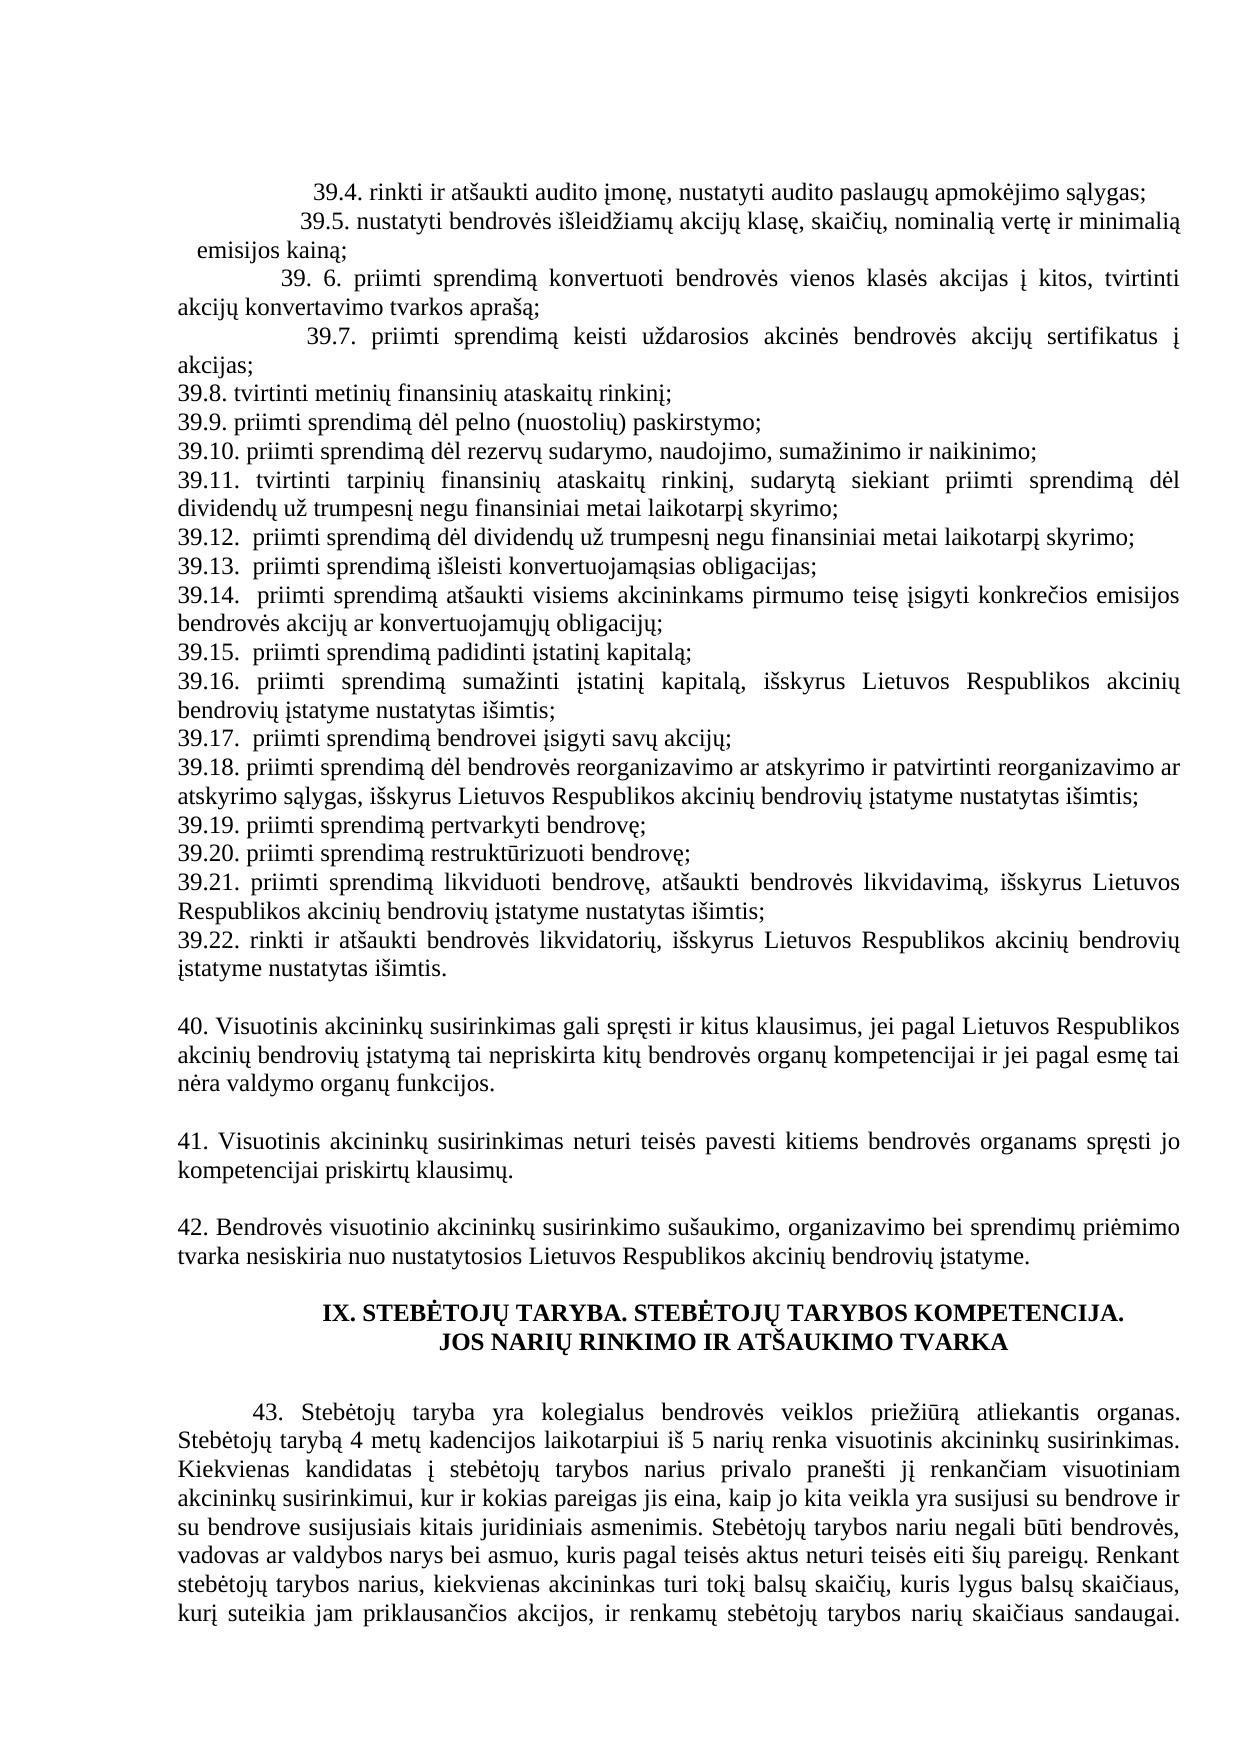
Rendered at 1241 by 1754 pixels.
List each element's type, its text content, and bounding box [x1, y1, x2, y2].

text 39.17. priimti sprendimą bendrovei įsigyti savų akcijų; [177, 723, 1181, 752]
text 39.19. priimti sprendimą pertvarkyti bendrovę; [177, 810, 1181, 838]
text 39.11. tvirtinti tarpinių finansinių ataskaitų rinkinį, sudarytą siekiant priimti sprendimą dėl dividendų už trumpesnį negu finansiniai metai laikotarpį skyrimo; [177, 465, 1181, 522]
text 39.10. priimti sprendimą dėl rezervų sudarymo, naudojimo, sumažinimo ir naikinimo; [177, 436, 1181, 465]
text 39.20. priimti sprendimą restruktūrizuoti bendrovę; [177, 838, 1181, 867]
text 39.21. priimti sprendimą likviduoti bendrovę, atšaukti bendrovės likvidavimą, išskyrus Lietuvos Respublikos akcinių bendrovių įstatyme nustatytas išimtis; [177, 867, 1181, 925]
text 39.7. priimti sprendimą keisti uždarosios akcinės bendrovės akcijų sertifikatus į akcijas; [177, 321, 1181, 378]
text 39.9. priimti sprendimą dėl pelno (nuostolių) paskirstymo; [177, 407, 1181, 436]
text 40. Visuotinis akcininkų susirinkimas gali spręsti ir kitus klausimus, jei pagal Lietuvos Respublikos akcinių bendrovių įstatymą tai nepriskirta kitų bendrovės organų kompetencijai ir jei pagal esmę tai nėra valdymo organų funkcijos. [177, 1011, 1181, 1097]
text 39.5. nustatyti bendrovės išleidžiamų akcijų klasę, skaičių, nominalią vertę ir minimalią emisijos kainą; [197, 206, 1181, 263]
text JOS NARIŲ RINKIMO IR ATŠAUKIMO TVARKA [266, 1327, 1181, 1356]
text 43. Stebėtojų taryba yra kolegialus bendrovės veiklos priežiūrą atliekantis organas. Stebėtojų tarybą 4 metų kadencijos laikotarpiui iš 5 narių renka visuotinis akcininkų susirinkimas. Kiekvienas kandidatas į stebėtojų tarybos narius privalo pranešti jį renkančiam visuotiniam akcininkų susirinkimui, kur ir kokias pareigas jis eina, kaip jo kita veikla yra susijusi su bendrove ir su bendrove susijusiais kitais juridiniais asmenimis. Stebėtojų tarybos nariu negali būti bendrovės, vadovas ar valdybos narys bei asmuo, kuris pagal teisės aktus neturi teisės eiti šių pareigų. Renkant stebėtojų tarybos narius, kiekvienas akcininkas turi tokį balsų skaičių, kuris lygus balsų skaičiaus, kurį suteikia jam priklausančios akcijos, ir renkamų stebėtojų tarybos narių skaičiaus sandaugai. [177, 1397, 1181, 1627]
text 39.22. rinkti ir atšaukti bendrovės likvidatorių, išskyrus Lietuvos Respublikos akcinių bendrovių įstatyme nustatytas išimtis. [177, 925, 1181, 982]
text 39.14. priimti sprendimą atšaukti visiems akcininkams pirmumo teisę įsigyti konkrečios emisijos bendrovės akcijų ar konvertuojamųjų obligacijų; [177, 580, 1181, 637]
text 42. Bendrovės visuotinio akcininkų susirinkimo sušaukimo, organizavimo bei sprendimų priėmimo tvarka nesiskiria nuo nustatytosios Lietuvos Respublikos akcinių bendrovių įstatyme. [177, 1212, 1181, 1270]
text 39.8. tvirtinti metinių finansinių ataskaitų rinkinį; [177, 378, 1181, 407]
text 39.13. priimti sprendimą išleisti konvertuojamąsias obligacijas; [177, 551, 1181, 580]
text 39.12. priimti sprendimą dėl dividendų už trumpesnį negu finansiniai metai laikotarpį skyrimo; [177, 522, 1181, 551]
text 39.16. priimti sprendimą sumažinti įstatinį kapitalą, išskyrus Lietuvos Respublikos akcinių bendrovių įstatyme nustatytas išimtis; [177, 666, 1181, 723]
text IX. STEBĖTOJŲ TARYBA. STEBĖTOJŲ TARYBOS KOMPETENCIJA. [266, 1298, 1181, 1327]
text 41. Visuotinis akcininkų susirinkimas neturi teisės pavesti kitiems bendrovės organams spręsti jo kompetencijai priskirtų klausimų. [177, 1126, 1181, 1183]
text 39.18. priimti sprendimą dėl bendrovės reorganizavimo ar atskyrimo ir patvirtinti reorganizavimo ar atskyrimo sąlygas, išskyrus Lietuvos Respublikos akcinių bendrovių įstatyme nustatytas išimtis; [177, 752, 1181, 810]
text 39.15. priimti sprendimą padidinti įstatinį kapitalą; [177, 637, 1181, 666]
text 39.4. rinkti ir atšaukti audito įmonę, nustatyti audito paslaugų apmokėjimo sąlygas; [197, 177, 1181, 206]
text 39. 6. priimti sprendimą konvertuoti bendrovės vienos klasės akcijas į kitos, tvirtinti akcijų konvertavimo tvarkos aprašą; [177, 263, 1181, 321]
